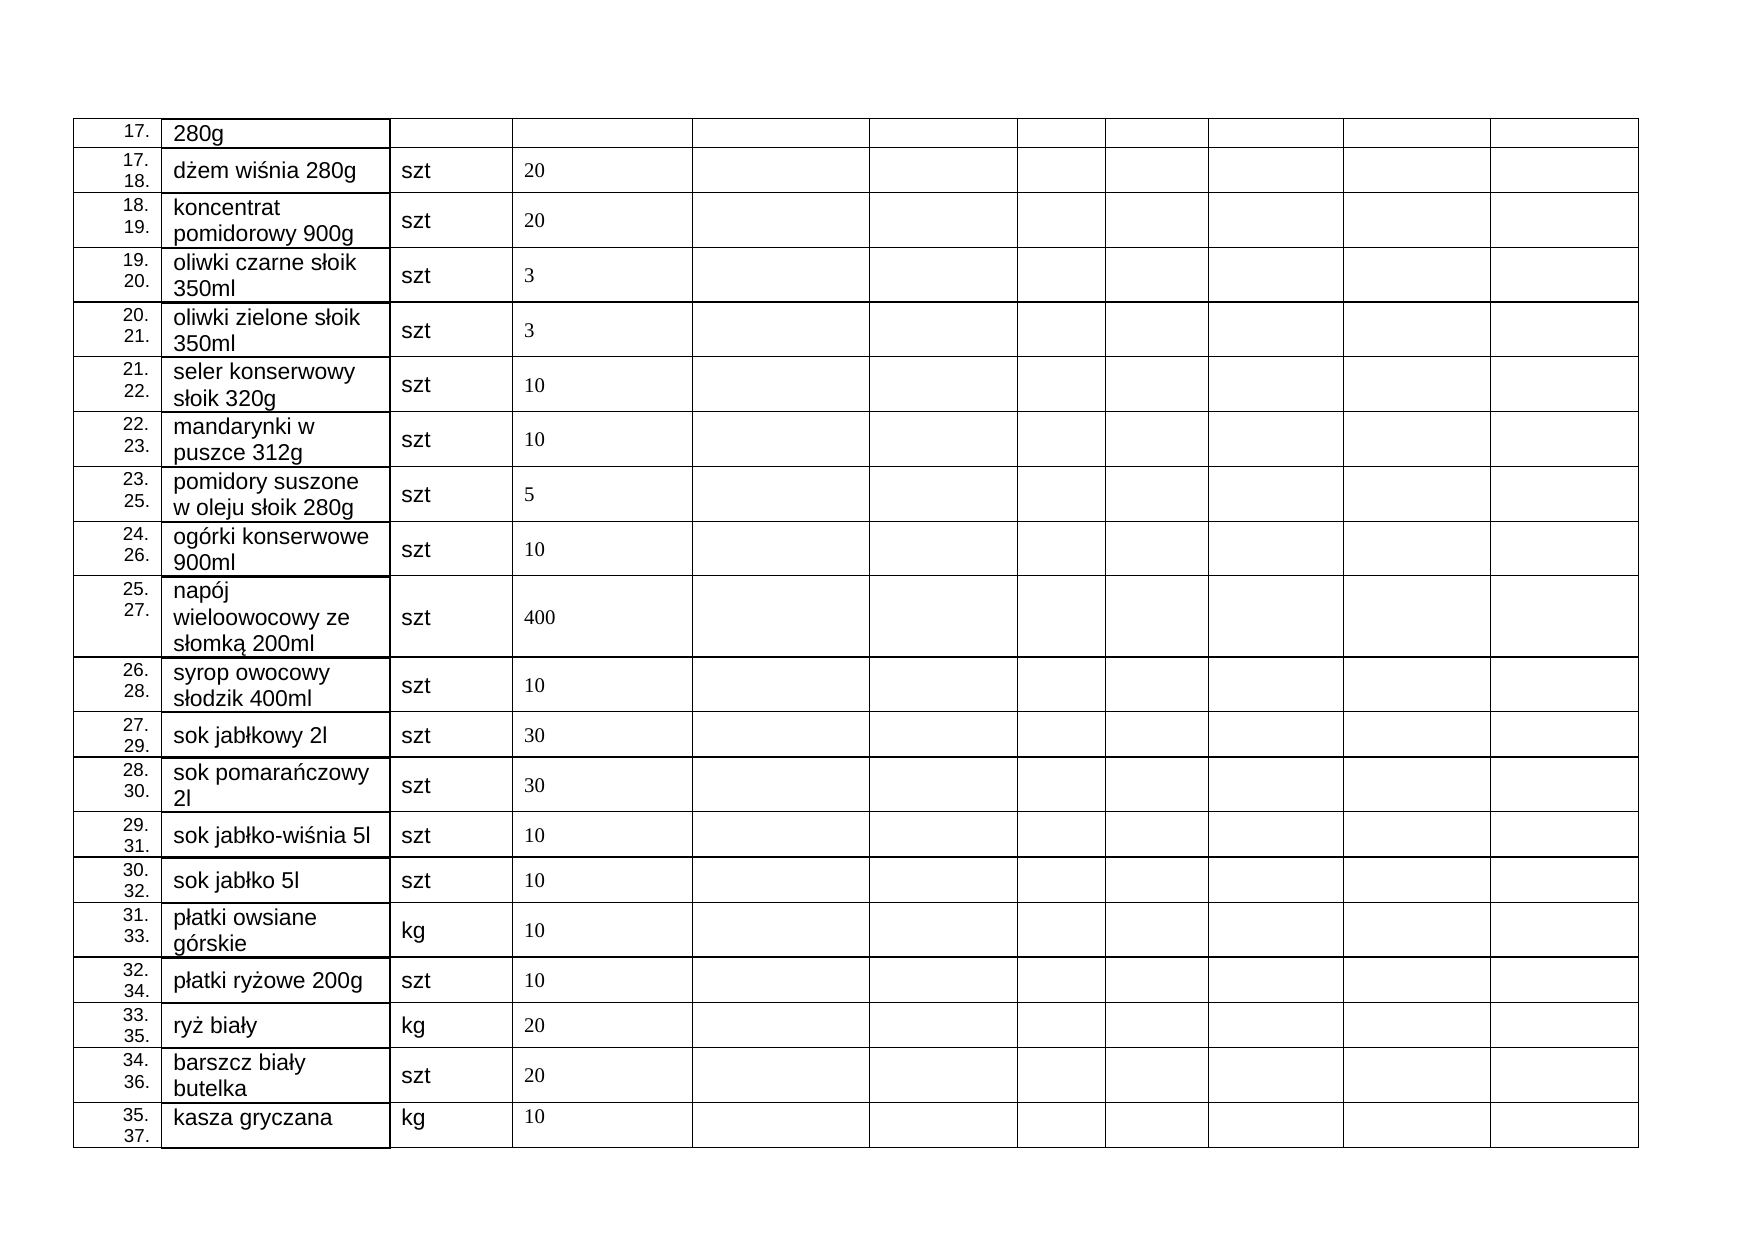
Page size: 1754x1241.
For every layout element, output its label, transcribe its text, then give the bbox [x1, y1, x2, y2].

table_cell [1491, 712, 1638, 756]
table_cell szt [391, 467, 512, 521]
table_cell [1018, 712, 1105, 756]
table_cell szt [391, 193, 512, 247]
table_cell 19. [74, 193, 161, 247]
table_cell 30 [513, 758, 692, 811]
table_cell [391, 119, 512, 147]
table_cell 20 [513, 193, 692, 247]
table_cell [693, 958, 869, 1002]
table_cell 37. [74, 1103, 161, 1147]
table_cell [1106, 522, 1208, 575]
table_cell szt [391, 522, 512, 575]
table_cell [1209, 812, 1343, 856]
table_cell [1106, 1103, 1208, 1147]
table_cell [1491, 148, 1638, 192]
table_cell seler konserwowy słoik 320g [162, 358, 389, 411]
table_cell [870, 758, 1017, 811]
table_cell [1491, 119, 1638, 147]
table_cell [1018, 248, 1105, 301]
table_cell [870, 119, 1017, 147]
table_cell [1106, 248, 1208, 301]
table_cell ryż biały [162, 1004, 389, 1047]
table_cell [693, 903, 869, 956]
table_cell [870, 193, 1017, 247]
table_cell sok jabłko-wiśnia 5l [162, 813, 389, 856]
table_cell [1018, 903, 1105, 956]
table_cell [1344, 1048, 1490, 1102]
table_cell [693, 193, 869, 247]
table_cell [1491, 576, 1638, 656]
table_cell [1018, 148, 1105, 192]
table_cell [1344, 119, 1490, 147]
table_cell [693, 303, 869, 356]
table_cell [1491, 1003, 1638, 1047]
table_cell [870, 658, 1017, 711]
table_cell [1344, 958, 1490, 1002]
table_cell syrop owocowy słodzik 400ml [162, 659, 389, 711]
table_cell [1344, 412, 1490, 466]
table_cell [1209, 119, 1343, 147]
table_cell [1209, 712, 1343, 756]
table_cell sok jabłkowy 2l [162, 713, 389, 756]
table_cell [1018, 357, 1105, 411]
table_cell 34. [74, 958, 161, 1002]
table_cell 10 [513, 858, 692, 902]
table_cell 29. [74, 712, 161, 756]
table_cell sok pomarańczowy 2l [162, 759, 389, 811]
table_cell [1209, 958, 1343, 1002]
table_cell [870, 1048, 1017, 1102]
table_cell [693, 522, 869, 575]
table_cell szt [391, 858, 512, 902]
table_cell 10 [513, 658, 692, 711]
table_cell [1018, 522, 1105, 575]
table_cell [513, 119, 692, 147]
table_cell 28. [74, 658, 161, 711]
table_cell [693, 1048, 869, 1102]
table_cell płatki owsiane górskie [162, 904, 389, 956]
table_cell [693, 357, 869, 411]
table_cell [1018, 658, 1105, 711]
table_cell [1106, 758, 1208, 811]
table_cell barszcz biały butelka [162, 1049, 389, 1102]
table_cell oliwki zielone słoik 350ml [162, 304, 389, 356]
table_cell [1018, 193, 1105, 247]
table_cell 10 [513, 903, 692, 956]
table_cell [1106, 148, 1208, 192]
table_cell [1344, 903, 1490, 956]
table_cell [1209, 858, 1343, 902]
table_cell [1106, 658, 1208, 711]
table_cell [1491, 467, 1638, 521]
table_cell [1106, 303, 1208, 356]
table_cell [1106, 576, 1208, 656]
table_cell 10 [513, 812, 692, 856]
table_cell [1209, 658, 1343, 711]
table_cell [870, 467, 1017, 521]
table_cell [1344, 467, 1490, 521]
table_cell kg [391, 903, 512, 956]
table_cell szt [391, 303, 512, 356]
table_cell 18. [74, 148, 161, 192]
table_cell 20 [513, 148, 692, 192]
table_cell [1491, 858, 1638, 902]
table_cell [1491, 248, 1638, 301]
table_cell [1209, 903, 1343, 956]
table_cell [870, 712, 1017, 756]
table_cell [1344, 357, 1490, 411]
table_cell szt [391, 958, 512, 1002]
table_cell koncentrat pomidorowy 900g [162, 194, 389, 247]
table_cell [1018, 119, 1105, 147]
table_cell [1344, 758, 1490, 811]
table_cell [1209, 193, 1343, 247]
table_cell 400 [513, 576, 692, 656]
table_cell 3 [513, 248, 692, 301]
table_cell 10 [513, 412, 692, 466]
table_cell pomidory suszone w oleju słoik 280g [162, 468, 389, 521]
table_cell [870, 522, 1017, 575]
table_cell [1106, 1048, 1208, 1102]
table_cell [1106, 903, 1208, 956]
table_cell [870, 248, 1017, 301]
table_cell [1491, 758, 1638, 811]
table_cell oliwki czarne słoik 350ml [162, 249, 389, 301]
table_cell 27. [74, 576, 161, 656]
table_cell [1106, 858, 1208, 902]
table_cell szt [391, 658, 512, 711]
table_cell [693, 412, 869, 466]
table_cell [870, 903, 1017, 956]
table_cell [1209, 412, 1343, 466]
table_cell [1491, 193, 1638, 247]
table_cell [870, 412, 1017, 466]
table_cell [870, 303, 1017, 356]
table_cell [1209, 467, 1343, 521]
table_cell [1209, 148, 1343, 192]
table_cell [1209, 1003, 1343, 1047]
table_cell [1344, 1003, 1490, 1047]
table_cell [1344, 303, 1490, 356]
table_cell [870, 858, 1017, 902]
table_cell 22. [74, 357, 161, 411]
table_cell [1491, 958, 1638, 1002]
table_cell [1106, 357, 1208, 411]
table_cell [870, 576, 1017, 656]
table_cell [1344, 522, 1490, 575]
table_cell [1491, 522, 1638, 575]
table_cell [1344, 248, 1490, 301]
table_cell [1106, 958, 1208, 1002]
table_cell [1018, 467, 1105, 521]
table_cell 5 [513, 467, 692, 521]
table_cell ogórki konserwowe 900ml [162, 523, 389, 575]
table_cell 10 [513, 1103, 692, 1147]
table_cell 20 [513, 1003, 692, 1047]
table_cell szt [391, 1048, 512, 1102]
table_cell [1344, 148, 1490, 192]
table_cell [1106, 812, 1208, 856]
table_cell [1491, 812, 1638, 856]
table_cell 20 [513, 1048, 692, 1102]
table_cell [693, 467, 869, 521]
table_cell 36. [74, 1048, 161, 1102]
table_cell szt [391, 248, 512, 301]
table_cell [1018, 1048, 1105, 1102]
table_cell [693, 248, 869, 301]
table_cell szt [391, 412, 512, 466]
table_cell [1106, 412, 1208, 466]
table_cell płatki ryżowe 200g [162, 959, 389, 1002]
table_cell [870, 812, 1017, 856]
table_cell [693, 576, 869, 656]
table_cell [1344, 576, 1490, 656]
table_cell 3 [513, 303, 692, 356]
table_cell [1018, 1103, 1105, 1147]
table_cell [1018, 303, 1105, 356]
table_cell [870, 1103, 1017, 1147]
table_cell [693, 1003, 869, 1047]
table_cell [1209, 758, 1343, 811]
table_cell [1018, 858, 1105, 902]
table_cell mandarynki w puszce 312g [162, 413, 389, 466]
table_cell [1106, 712, 1208, 756]
table_cell 280g [162, 120, 389, 147]
table_cell [693, 712, 869, 756]
table_cell [1344, 812, 1490, 856]
table_cell [693, 1103, 869, 1147]
table_cell szt [391, 576, 512, 656]
table_cell [1106, 467, 1208, 521]
table_cell [1209, 522, 1343, 575]
table_cell [1491, 903, 1638, 956]
table_cell [870, 1003, 1017, 1047]
table_cell szt [391, 812, 512, 856]
table_cell [1491, 357, 1638, 411]
table_cell 21. [74, 303, 161, 356]
table_cell [1209, 303, 1343, 356]
table_cell [1018, 812, 1105, 856]
table_cell [1491, 658, 1638, 711]
table_cell 17. [74, 119, 161, 147]
table_cell dżem wiśnia 280g [162, 149, 389, 192]
table_cell szt [391, 712, 512, 756]
table_cell szt [391, 758, 512, 811]
table_cell szt [391, 357, 512, 411]
table_cell [693, 858, 869, 902]
table_cell szt [391, 148, 512, 192]
table_cell kasza gryczana [162, 1104, 389, 1147]
table_cell 32. [74, 858, 161, 902]
table_cell [1491, 303, 1638, 356]
table_cell 31. [74, 812, 161, 856]
table_cell 30. [74, 758, 161, 811]
table_cell [1209, 1103, 1343, 1147]
table_cell [1106, 193, 1208, 247]
table_cell [870, 958, 1017, 1002]
table_cell [1209, 357, 1343, 411]
table_cell 35. [74, 1003, 161, 1047]
table_cell [1209, 576, 1343, 656]
table_cell [1018, 958, 1105, 1002]
table_cell [1209, 248, 1343, 301]
table_cell [870, 357, 1017, 411]
table_cell 25. [74, 467, 161, 521]
table_cell [1018, 1003, 1105, 1047]
table_cell [1344, 658, 1490, 711]
table_cell [693, 758, 869, 811]
table_cell [870, 148, 1017, 192]
table_cell [1106, 119, 1208, 147]
table_cell 20. [74, 248, 161, 301]
table_cell sok jabłko 5l [162, 859, 389, 902]
table_cell [1491, 1048, 1638, 1102]
table_cell 26. [74, 522, 161, 575]
table_cell [1344, 712, 1490, 756]
table_cell 30 [513, 712, 692, 756]
table_cell [1209, 1048, 1343, 1102]
table_cell kg [391, 1003, 512, 1047]
table_cell 33. [74, 903, 161, 956]
table_cell napój wieloowocowy ze słomką 200ml [162, 578, 389, 656]
table_cell [1344, 858, 1490, 902]
table_cell [1018, 412, 1105, 466]
table_cell [1491, 1103, 1638, 1147]
table_cell [693, 812, 869, 856]
table_cell [1106, 1003, 1208, 1047]
table_cell [1018, 576, 1105, 656]
table_cell [693, 658, 869, 711]
table_cell kg [391, 1103, 512, 1147]
table_cell 10 [513, 357, 692, 411]
table_cell [1344, 1103, 1490, 1147]
table_cell [693, 148, 869, 192]
table_cell 10 [513, 958, 692, 1002]
table_cell [1344, 193, 1490, 247]
table_cell [1491, 412, 1638, 466]
table_cell [693, 119, 869, 147]
table_cell 23. [74, 412, 161, 466]
table_cell [1018, 758, 1105, 811]
table_cell 10 [513, 522, 692, 575]
